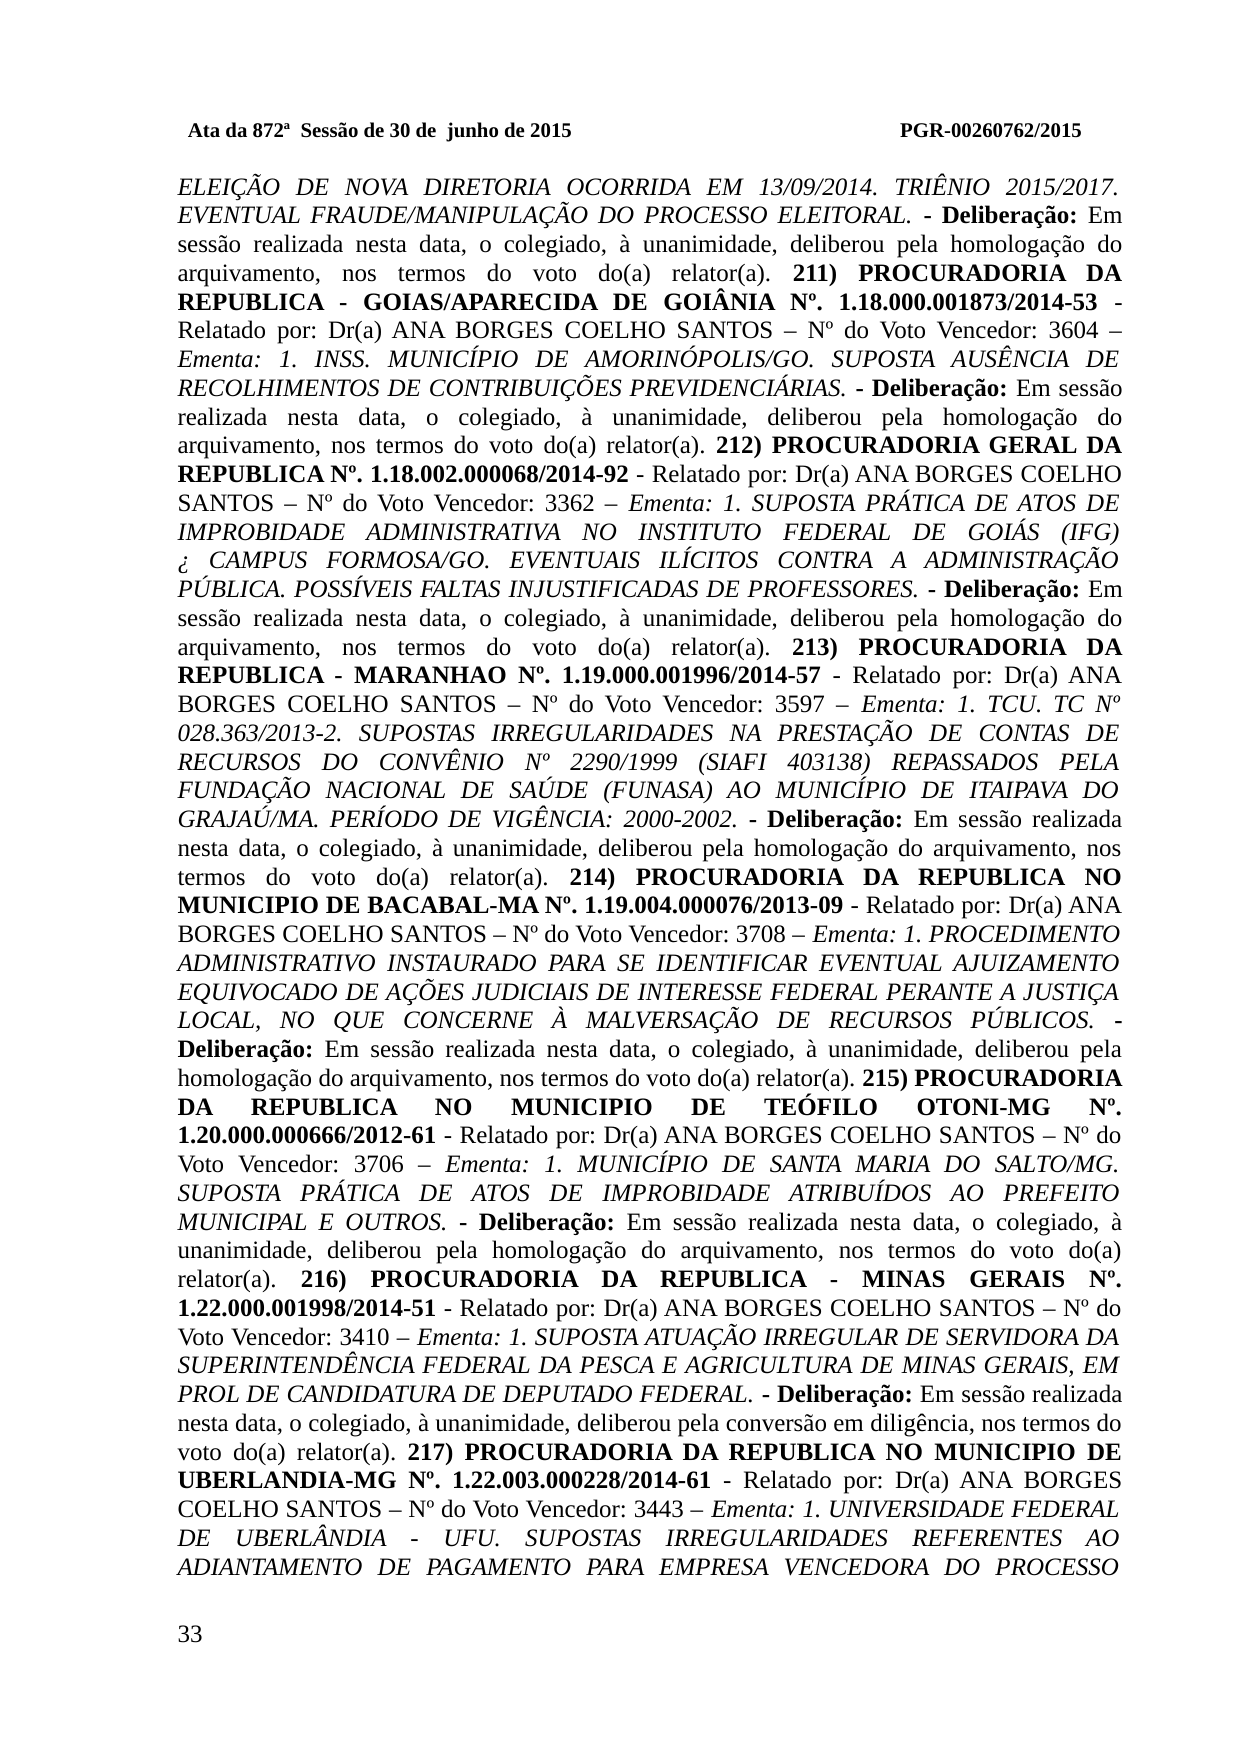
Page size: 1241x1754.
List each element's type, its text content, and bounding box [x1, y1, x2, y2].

text ELEIÇÃO DE NOVA DIRETORIA OCORRIDA EM 13/09/2014. TRIÊNIO 2015/2017. EVENTUAL FRAUDE/MANIPULAÇÃO DO PROCESSO ELEITORAL. - Deliberação: Em sessão realizada nesta data, o colegiado, à unanimidade, deliberou pela homologação do arquivamento, nos termos do voto do(a) relator(a). 211) PROCURADORIA DA REPUBLICA - GOIAS/APARECIDA DE GOIÂNIA Nº. 1.18.000.001873/2014-53 - Relatado por: Dr(a) ANA BORGES COELHO SANTOS – Nº do Voto Vencedor: 3604 – Ementa: 1. INSS. MUNICÍPIO DE AMORINÓPOLIS/GO. SUPOSTA AUSÊNCIA DE RECOLHIMENTOS DE CONTRIBUIÇÕES PREVIDENCIÁRIAS. - Deliberação: Em sessão realizada nesta data, o colegiado, à unanimidade, deliberou pela homologação do arquivamento, nos termos do voto do(a) relator(a). 212) PROCURADORIA GERAL DA REPUBLICA Nº. 1.18.002.000068/2014-92 - Relatado por: Dr(a) ANA BORGES COELHO SANTOS – Nº do Voto Vencedor: 3362 – Ementa: 1. SUPOSTA PRÁTICA DE ATOS DE IMPROBIDADE ADMINISTRATIVA NO INSTITUTO FEDERAL DE GOIÁS (IFG) ¿ CAMPUS FORMOSA/GO. EVENTUAIS ILÍCITOS CONTRA A ADMINISTRAÇÃO PÚBLICA. POSSÍVEIS FALTAS INJUSTIFICADAS DE PROFESSORES. - Deliberação: Em sessão realizada nesta data, o colegiado, à unanimidade, deliberou pela homologação do arquivamento, nos termos do voto do(a) relator(a). 213) PROCURADORIA DA REPUBLICA - MARANHAO Nº. 1.19.000.001996/2014-57 - Relatado por: Dr(a) ANA BORGES COELHO SANTOS – Nº do Voto Vencedor: 3597 – Ementa: 1. TCU. TC Nº 028.363/2013-2. SUPOSTAS IRREGULARIDADES NA PRESTAÇÃO DE CONTAS DE RECURSOS DO CONVÊNIO Nº 2290/1999 (SIAFI 403138) REPASSADOS PELA FUNDAÇÃO NACIONAL DE SAÚDE (FUNASA) AO MUNICÍPIO DE ITAIPAVA DO GRAJAÚ/MA. PERÍODO DE VIGÊNCIA: 2000-2002. - Deliberação: Em sessão realizada nesta data, o colegiado, à unanimidade, deliberou pela homologação do arquivamento, nos termos do voto do(a) relator(a). 214) PROCURADORIA DA REPUBLICA NO MUNICIPIO DE BACABAL-MA Nº. 1.19.004.000076/2013-09 - Relatado por: Dr(a) ANA BORGES COELHO SANTOS – Nº do Voto Vencedor: 3708 – Ementa: 1. PROCEDIMENTO ADMINISTRATIVO INSTAURADO PARA SE IDENTIFICAR EVENTUAL AJUIZAMENTO EQUIVOCADO DE AÇÕES JUDICIAIS DE INTERESSE FEDERAL PERANTE A JUSTIÇA LOCAL, NO QUE CONCERNE À MALVERSAÇÃO DE RECURSOS PÚBLICOS. - Deliberação: Em sessão realizada nesta data, o colegiado, à unanimidade, deliberou pela homologação do arquivamento, nos termos do voto do(a) relator(a). 215) PROCURADORIA DA REPUBLICA NO MUNICIPIO DE TEÓFILO OTONI-MG Nº. 1.20.000.000666/2012-61 - Relatado por: Dr(a) ANA BORGES COELHO SANTOS – Nº do Voto Vencedor: 3706 – Ementa: 1. MUNICÍPIO DE SANTA MARIA DO SALTO/MG. SUPOSTA PRÁTICA DE ATOS DE IMPROBIDADE ATRIBUÍDOS AO PREFEITO MUNICIPAL E OUTROS. - Deliberação: Em sessão realizada nesta data, o colegiado, à unanimidade, deliberou pela homologação do arquivamento, nos termos do voto do(a) relator(a). 216) PROCURADORIA DA REPUBLICA - MINAS GERAIS Nº. 1.22.000.001998/2014-51 - Relatado por: Dr(a) ANA BORGES COELHO SANTOS – Nº do Voto Vencedor: 3410 – Ementa: 1. SUPOSTA ATUAÇÃO IRREGULAR DE SERVIDORA DA SUPERINTENDÊNCIA FEDERAL DA PESCA E AGRICULTURA DE MINAS GERAIS, EM PROL DE CANDIDATURA DE DEPUTADO FEDERAL. - Deliberação: Em sessão realizada nesta data, o colegiado, à unanimidade, deliberou pela conversão em diligência, nos termos do voto do(a) relator(a). 217) PROCURADORIA DA REPUBLICA NO MUNICIPIO DE UBERLANDIA-MG Nº. 1.22.003.000228/2014-61 - Relatado por: Dr(a) ANA BORGES COELHO SANTOS – Nº do Voto Vencedor: 3443 – Ementa: 1. UNIVERSIDADE FEDERAL DE UBERLÂNDIA - UFU. SUPOSTAS IRREGULARIDADES REFERENTES AO ADIANTAMENTO DE PAGAMENTO PARA EMPRESA VENCEDORA DO PROCESSO [177, 172, 1122, 1580]
